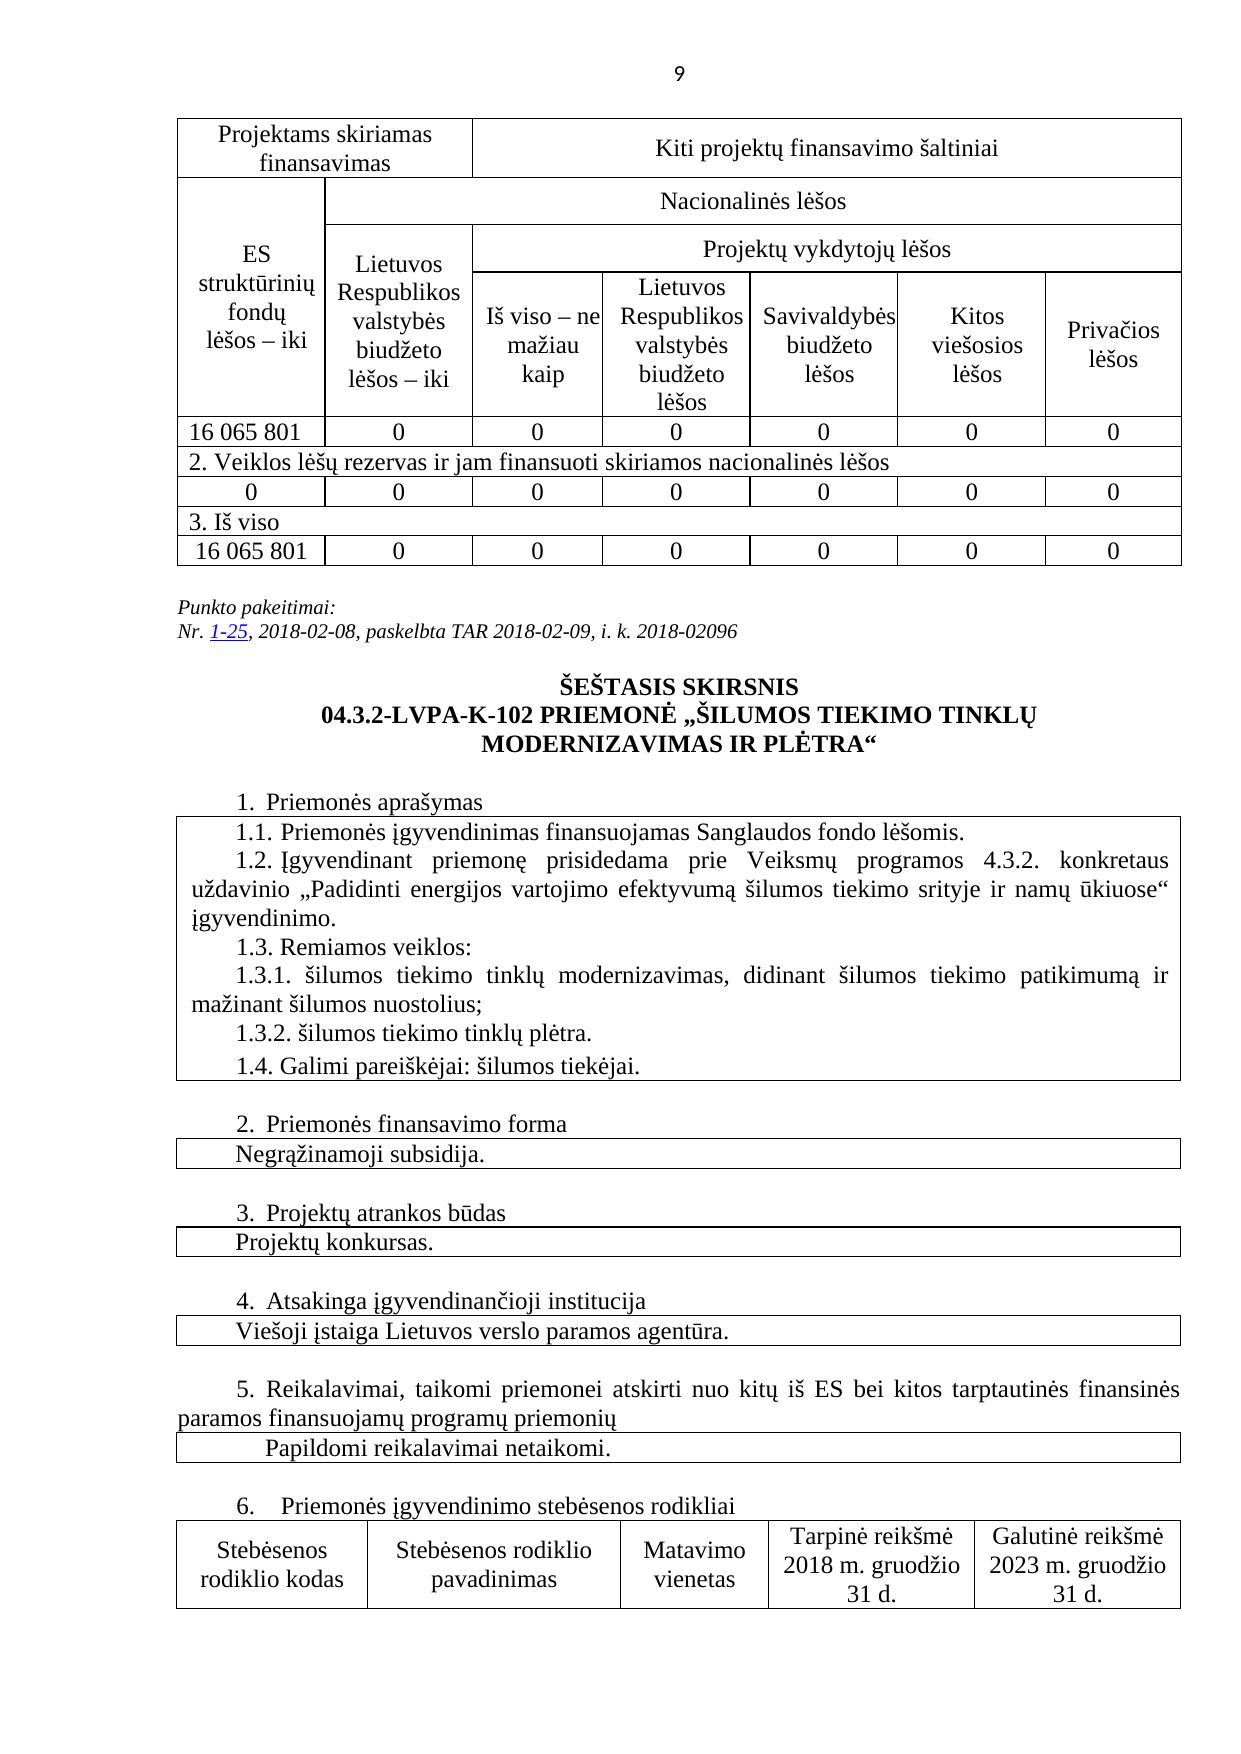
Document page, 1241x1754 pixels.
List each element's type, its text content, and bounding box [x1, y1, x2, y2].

table_header Stebėsenos rodiklio kodas [177, 1521, 367, 1607]
table_cell Iš viso – ne mažiau kaip [473, 273, 602, 416]
table_cell 0 [1046, 536, 1181, 565]
table_cell 0 [898, 477, 1045, 506]
table_header Projektams skiriamas finansavimas [178, 119, 472, 177]
table_cell Lietuvos Respublikos valstybės biudžeto lėšos – iki [326, 225, 472, 416]
table_cell 1.4. Galimi pareiškėjai: šilumos tiekėjai. [177, 1051, 1180, 1079]
table_header Kiti projektų finansavimo šaltiniai [473, 119, 1181, 177]
text 1. Priemonės aprašymas [177, 787, 1181, 816]
text MODERNIZAVIMAS IR PLĖTRA“ [177, 729, 1181, 758]
table_cell 1.3. Remiamos veiklos: 1.3.1. šilumos tiekimo tinklų modernizavimas, didinant šilumos tiekimo patikimumą ir mažinant šilumos nuostolius; 1.3.2. šilumos tiekimo tinklų plėtra. [177, 932, 1180, 1051]
text 2. Priemonės finansavimo forma [236, 1109, 1181, 1138]
table_cell 0 [326, 477, 472, 506]
table_header Papildomi reikalavimai netaikomi. [177, 1433, 1180, 1462]
text 6. Priemonės įgyvendinimo stebėsenos rodikliai [177, 1491, 1181, 1520]
table_cell ES struktūrinių fondų lėšos – iki [178, 178, 324, 416]
table_cell Savivaldybės biudžeto lėšos [751, 273, 897, 416]
table_cell 0 [603, 477, 749, 506]
table_cell 0 [326, 417, 472, 446]
table_cell 0 [603, 536, 749, 565]
table_cell Privačios lėšos [1046, 273, 1181, 416]
table_cell 2. Veiklos lėšų rezervas ir jam finansuoti skiriamos nacionalinės lėšos [178, 447, 1181, 476]
table_cell 0 [751, 536, 897, 565]
table_cell Lietuvos Respublikos valstybės biudžeto lėšos [603, 273, 749, 416]
table_cell 16 065 801 [178, 536, 324, 565]
text 5. Reikalavimai, taikomi priemonei atskirti nuo kitų iš ES bei kitos tarptautinės finansinės paramos finansuojamų programų priemonių [177, 1374, 1181, 1432]
table_cell 0 [603, 417, 749, 446]
table_header Tarpinė reikšmė 2018 m. gruodžio 31 d. [769, 1521, 974, 1607]
table_cell 3. Iš viso [178, 507, 1181, 535]
table_cell Nacionalinės lėšos [326, 178, 1181, 224]
table_header Projektų konkursas. [177, 1228, 1180, 1256]
table_header Viešoji įstaiga Lietuvos verslo paramos agentūra. [177, 1316, 1180, 1344]
table_cell 16 065 801 [178, 417, 324, 446]
table_cell 0 [1046, 477, 1181, 506]
table_cell 0 [751, 477, 897, 506]
table_cell 0 [751, 417, 897, 446]
table_cell 0 [473, 536, 602, 565]
text Nr. 1-25, 2018-02-08, paskelbta TAR 2018-02-09, i. k. 2018-02096 [177, 619, 1181, 643]
text ŠEŠTASIS SKIRSNIS [177, 672, 1181, 701]
text 4. Atsakinga įgyvendinančioji institucija [236, 1286, 1181, 1315]
table_header Negrąžinamoji subsidija. [177, 1139, 1180, 1168]
text 3. Projektų atrankos būdas [177, 1198, 1181, 1226]
table_cell 0 [1046, 417, 1181, 446]
table_cell 0 [898, 417, 1045, 446]
table_header Matavimo vienetas [621, 1521, 768, 1607]
table_cell 1.2. Įgyvendinant priemonę prisidedama prie Veiksmų programos 4.3.2. konkretaus uždavinio „Padidinti energijos vartojimo efektyvumą šilumos tiekimo srityje ir namų ūkiuose“ įgyvendinimo. [177, 845, 1180, 932]
table_cell 0 [178, 477, 324, 506]
text 04.3.2-LVPA-K-102 PRIEMONĖ „ŠILUMOS TIEKIMO TINKLŲ [177, 701, 1181, 729]
table_cell 0 [473, 477, 602, 506]
table_cell Kitos viešosios lėšos [898, 273, 1045, 416]
table_cell 0 [473, 417, 602, 446]
table_cell Projektų vykdytojų lėšos [473, 225, 1181, 271]
text Punkto pakeitimai: [177, 595, 1181, 619]
table_cell 0 [898, 536, 1045, 565]
table_header Galutinė reikšmė 2023 m. gruodžio 31 d. [975, 1521, 1180, 1607]
table_cell 0 [326, 536, 472, 565]
table_header 1.1. Priemonės įgyvendinimas finansuojamas Sanglaudos fondo lėšomis. [177, 817, 1180, 845]
table_header Stebėsenos rodiklio pavadinimas [368, 1521, 620, 1607]
